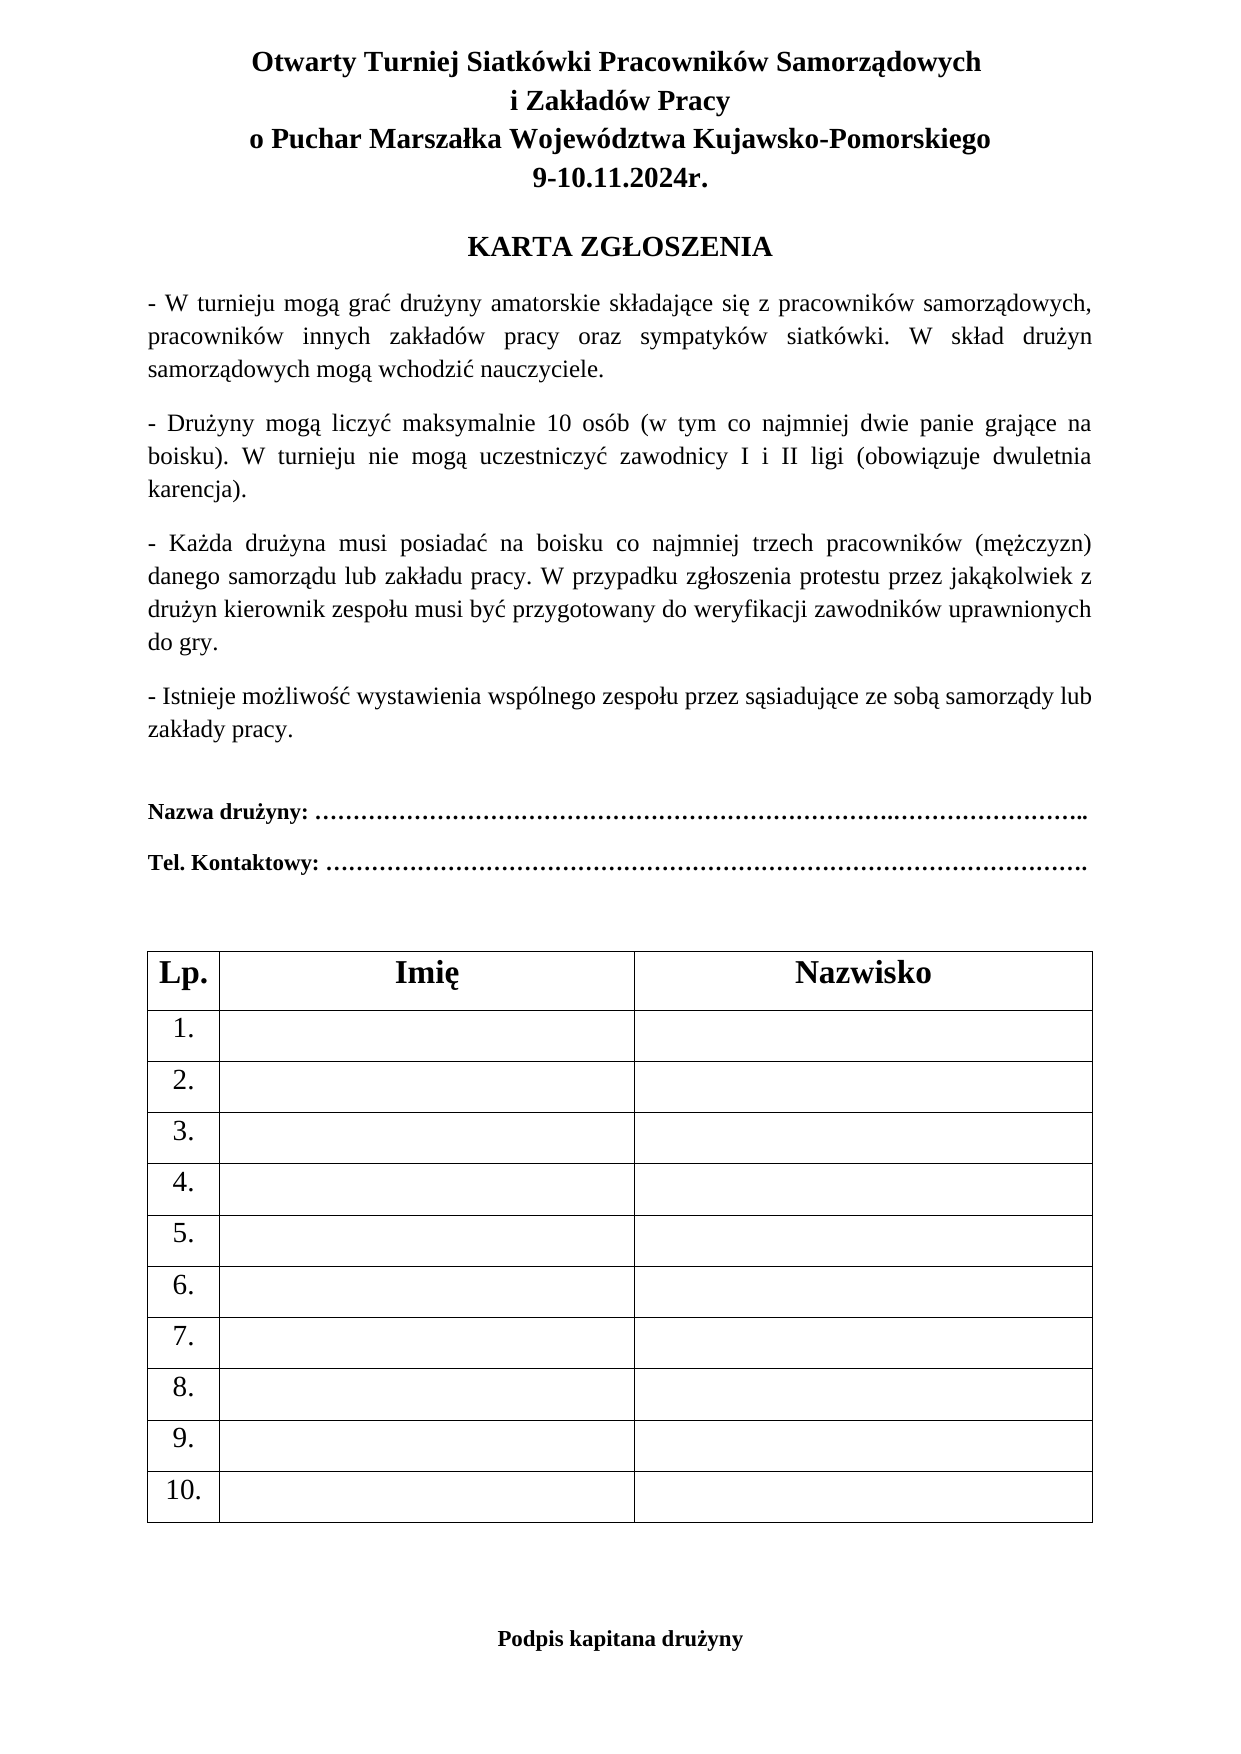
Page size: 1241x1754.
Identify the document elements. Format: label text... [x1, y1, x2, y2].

table_cell [220, 1216, 634, 1266]
text - Każda drużyna musi posiadać na boisku co najmniej trzech pracowników (mężczyzn) danego samorządu lub zakładu pracy. W przypadku zgłoszenia protestu przez jakąkolwiek z drużyn kierownik zespołu musi być przygotowany do weryfikacji zawodników uprawnionych do gry. [148, 528, 1093, 656]
text 9-10.11.2024r. [148, 160, 1093, 193]
table_header Nazwisko [635, 952, 1092, 1009]
table_cell [220, 1369, 634, 1419]
table_cell [635, 1421, 1092, 1471]
table_cell 5. [148, 1216, 219, 1266]
table_cell 4. [148, 1164, 219, 1214]
table_cell [635, 1062, 1092, 1112]
table_cell [635, 1318, 1092, 1368]
table_header Lp. [148, 952, 219, 1009]
table_cell [635, 1267, 1092, 1317]
table_cell [220, 1318, 634, 1368]
table_cell [220, 1164, 634, 1214]
table_cell 2. [148, 1062, 219, 1112]
table_header Imię [220, 952, 634, 1009]
text - Drużyny mogą liczyć maksymalnie 10 osób (w tym co najmniej dwie panie grające na boisku). W turnieju nie mogą uczestniczyć zawodnicy I i II ligi (obowiązuje dwuletnia karencja). [148, 408, 1093, 503]
table_cell 10. [148, 1472, 219, 1522]
table_cell 3. [148, 1113, 219, 1163]
text Nazwa drużyny: ………………………………………………………………….…………………….. [148, 798, 1093, 824]
table_cell 8. [148, 1369, 219, 1419]
table_cell 7. [148, 1318, 219, 1368]
table_cell [220, 1472, 634, 1522]
text - W turnieju mogą grać drużyny amatorskie składające się z pracowników samorządowych, pracowników innych zakładów pracy oraz sympatyków siatkówki. W skład drużyn samorządowych mogą wchodzić nauczyciele. [148, 288, 1093, 383]
table_cell [220, 1062, 634, 1112]
table_cell [635, 1369, 1092, 1419]
table_cell [635, 1113, 1092, 1163]
table_cell [220, 1267, 634, 1317]
table_cell 6. [148, 1267, 219, 1317]
table_cell [220, 1011, 634, 1061]
text Tel. Kontaktowy: ………………………………………………………………………………………. [148, 849, 1093, 875]
text Podpis kapitana drużyny [148, 1625, 1093, 1652]
table_cell [220, 1113, 634, 1163]
text - Istnieje możliwość wystawienia wspólnego zespołu przez sąsiadujące ze sobą samorządy lub zakłady pracy. [148, 681, 1093, 743]
text KARTA ZGŁOSZENIA [148, 229, 1093, 262]
text Otwarty Turniej Siatkówki Pracowników Samorządowych i Zakładów Pracy o Puchar Marszałka Województwa Kujawsko-Pomorskiego [148, 44, 1093, 155]
table_cell 9. [148, 1421, 219, 1471]
table_cell [635, 1216, 1092, 1266]
table_cell 1. [148, 1011, 219, 1061]
table_cell [220, 1421, 634, 1471]
table_cell [635, 1011, 1092, 1061]
table_cell [635, 1472, 1092, 1522]
table_cell [635, 1164, 1092, 1214]
